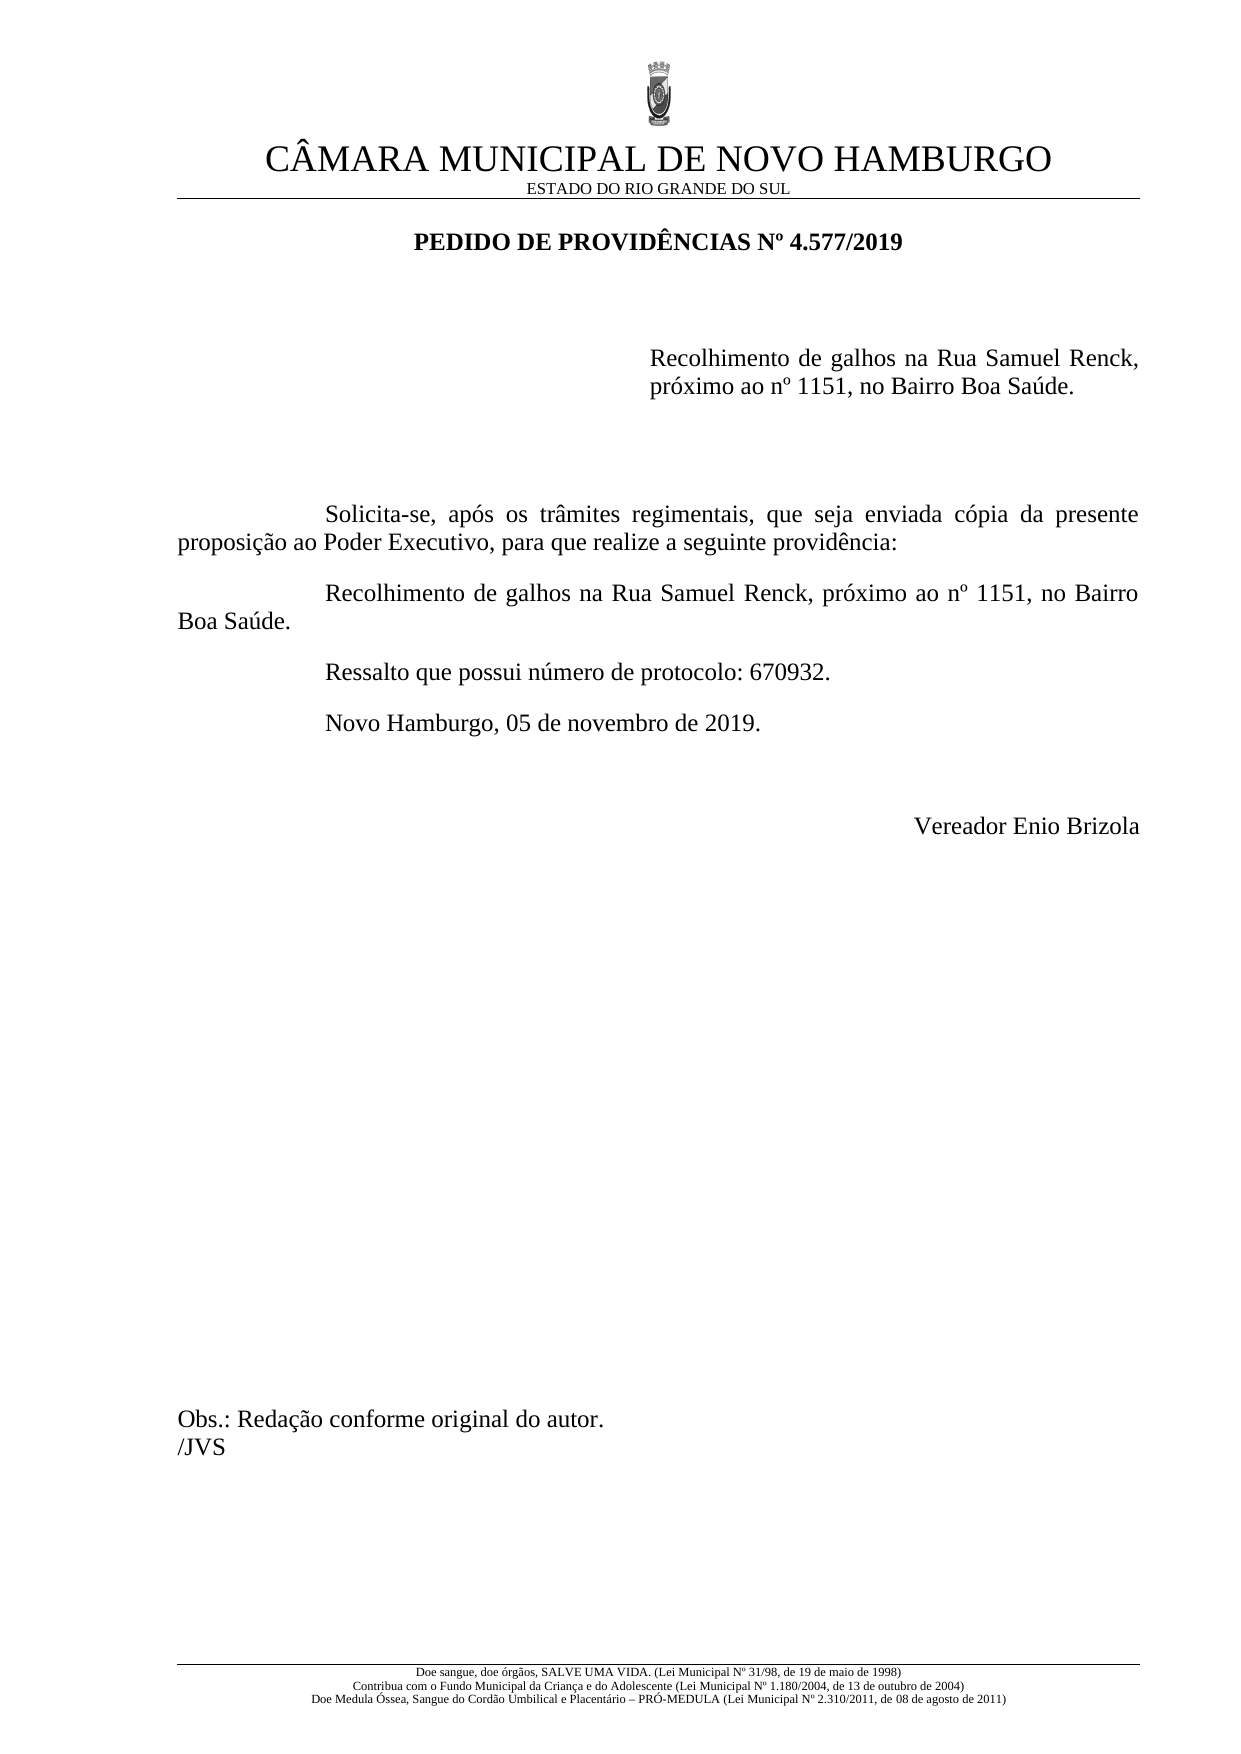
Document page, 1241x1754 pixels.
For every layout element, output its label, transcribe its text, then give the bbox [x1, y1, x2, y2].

text Ressalto que possui número de protocolo: 670932. [177, 658, 1140, 686]
text Obs.: Redação conforme original do autor. [177, 1406, 1140, 1433]
text PEDIDO DE PROVIDÊNCIAS Nº 4.577/2019 [177, 228, 1140, 256]
text /JVS [177, 1433, 1140, 1461]
text Recolhimento de galhos na Rua Samuel Renck, próximo ao nº 1151, no Bairro Boa Saúde. [177, 579, 1140, 635]
text Vereador Enio Brizola [177, 812, 1140, 840]
text Solicita-se, após os trâmites regimentais, que seja enviada cópia da presente proposição ao Poder Executivo, para que realize a seguinte providência: [177, 500, 1140, 556]
text Recolhimento de galhos na Rua Samuel Renck, próximo ao nº 1151, no Bairro Boa Saúde. [649, 344, 1140, 400]
text Novo Hamburgo, 05 de novembro de 2019. [177, 709, 1140, 737]
